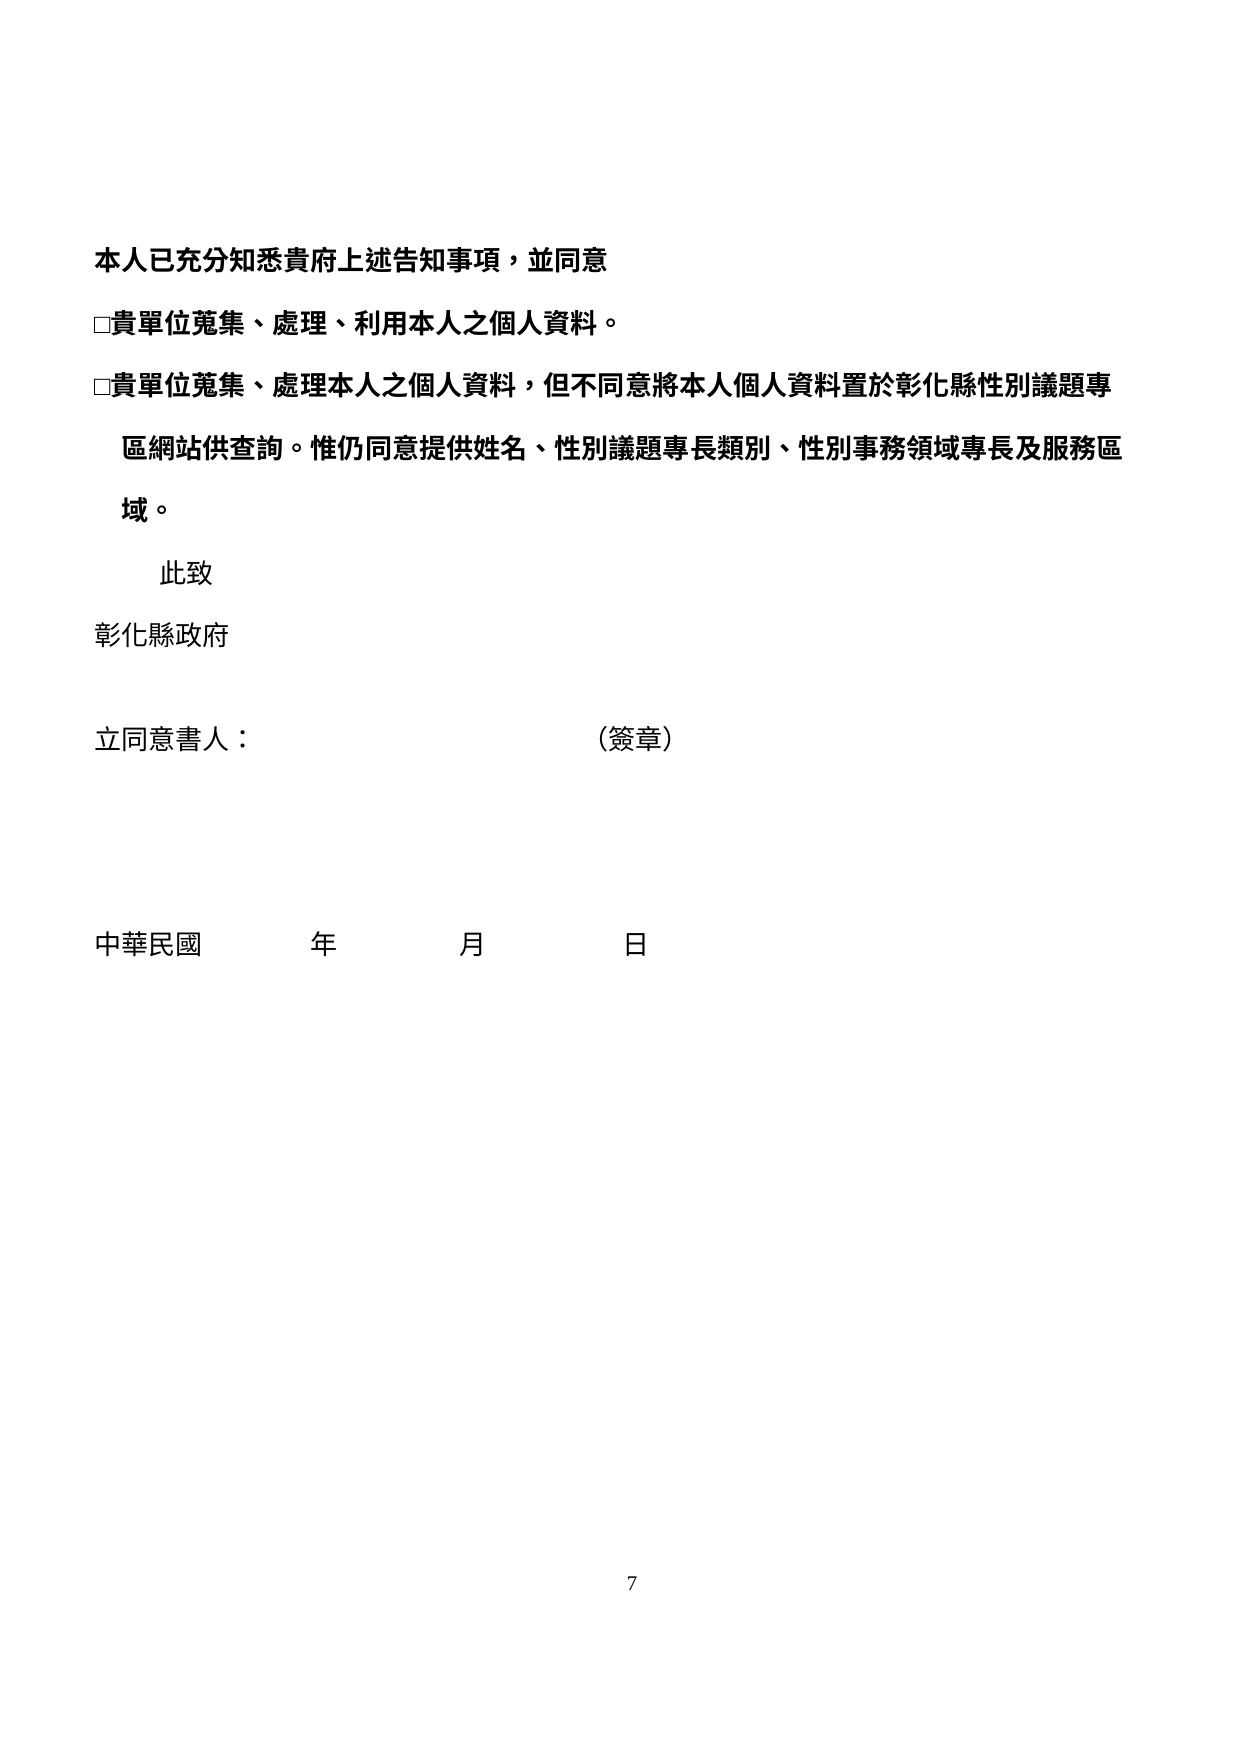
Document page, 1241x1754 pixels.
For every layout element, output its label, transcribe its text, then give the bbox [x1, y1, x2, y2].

text 中華民國 年 月 日 [94, 901, 1128, 963]
text □貴單位蒐集、處理本人之個人資料，但不同意將本人個人資料置於彰化縣性別議題專區網站供查詢。惟仍同意提供姓名、性別議題專長類別、性別事務領域專長及服務區域。 [94, 342, 1128, 530]
text 立同意書人： （簽章） [94, 717, 1128, 757]
text □貴單位蒐集、處理、利用本人之個人資料。 [94, 280, 1128, 342]
text 此致 [94, 530, 1128, 592]
text 本人已充分知悉貴府上述告知事項，並同意 [94, 217, 1128, 280]
text 彰化縣政府 [94, 592, 1128, 655]
